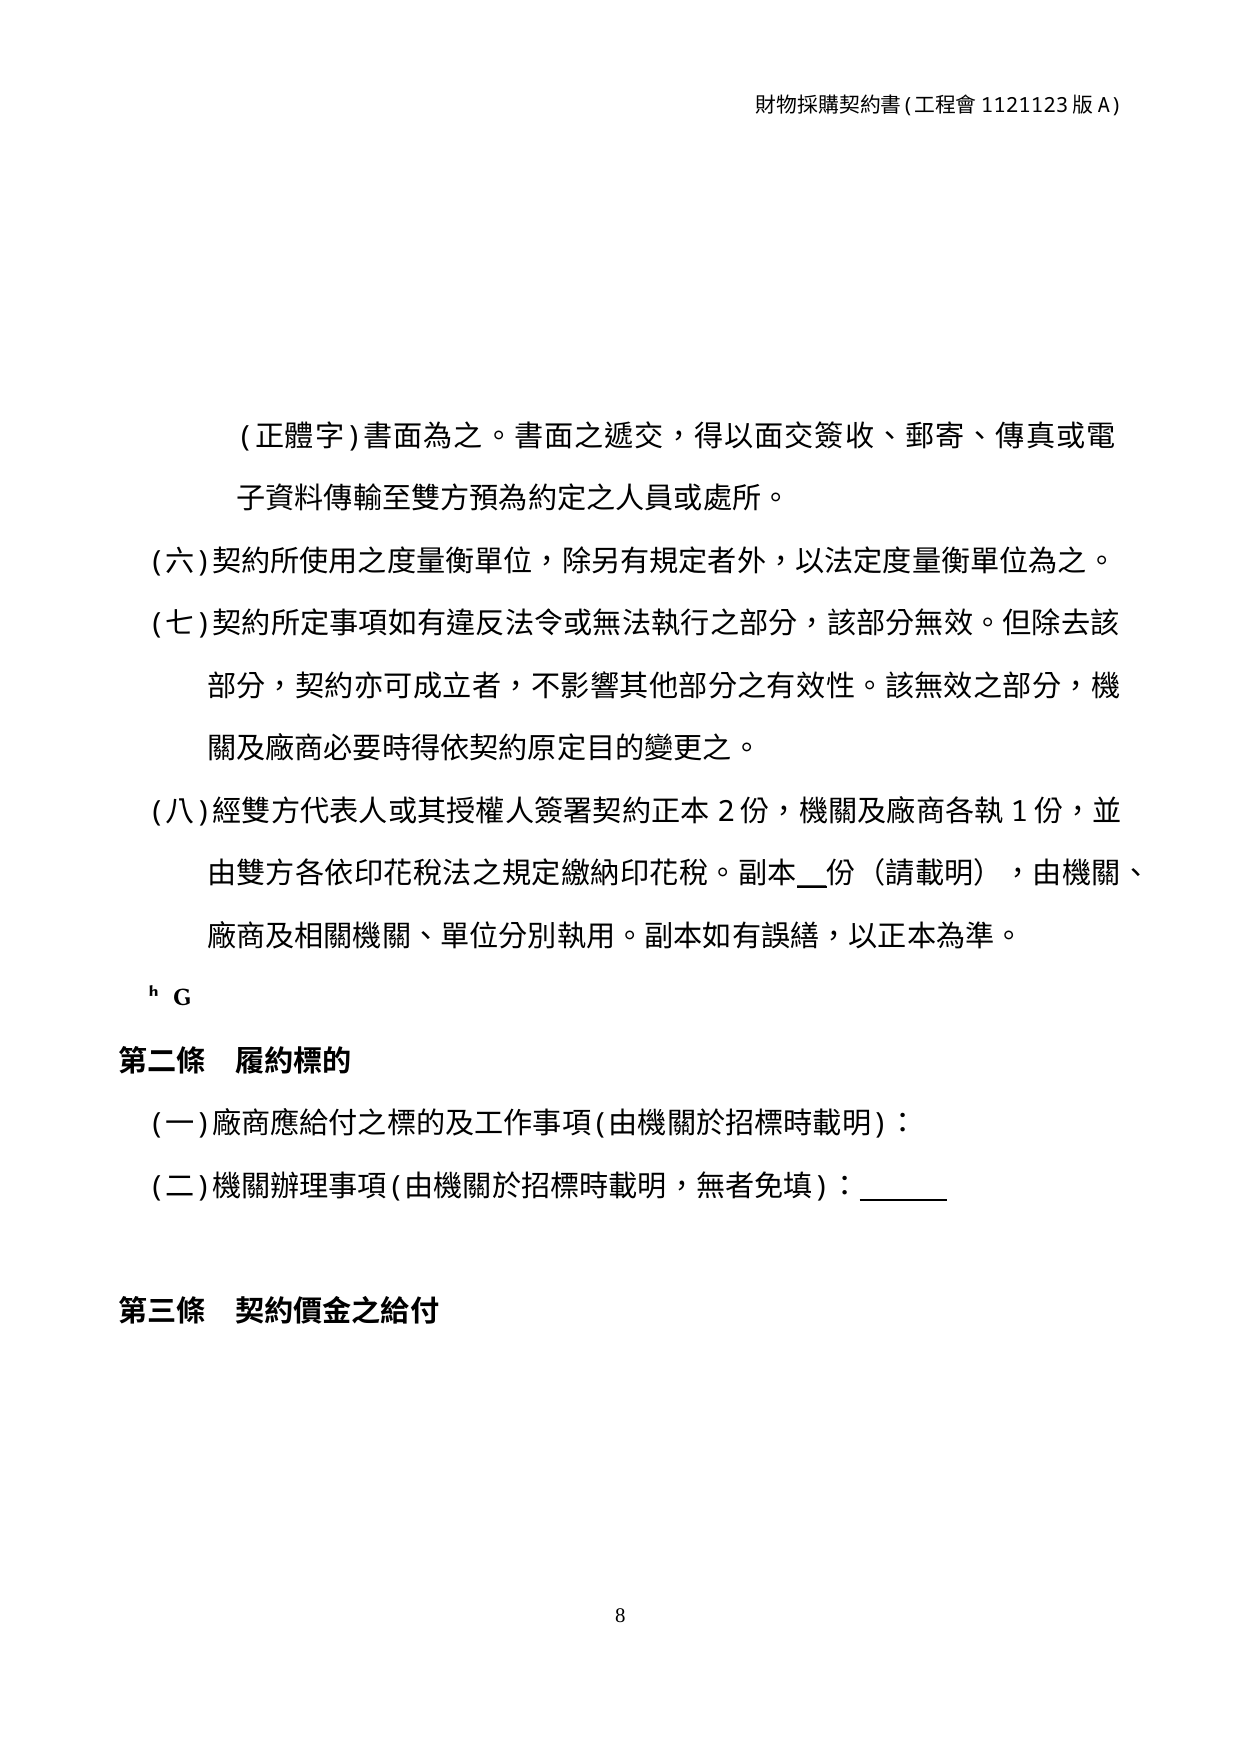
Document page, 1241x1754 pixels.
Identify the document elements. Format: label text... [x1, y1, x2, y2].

text (正體字)書面為之。書面之遞交，得以面交簽收、郵寄、傳真或電子資料傳輸至雙方預為約定之人員或處所。 [207, 392, 1116, 517]
text (六)契約所使用之度量衡單位，除另有規定者外，以法定度量衡單位為之。 [148, 517, 1122, 579]
text (一)廠商應給付之標的及工作事項(由機關於招標時載明)： [148, 1079, 1122, 1142]
text (八)經雙方代表人或其授權人簽署契約正本2份，機關及廠商各執1份，並由雙方各依印花稅法之規定繳納印花稅。副本＿份（請載明），由機關、廠商及相關機關、單位分別執用。副本如有誤繕，以正本為準。 [148, 767, 1122, 954]
text 第三條 契約價金之給付 [118, 1267, 1122, 1329]
text (七)契約所定事項如有違反法令或無法執行之部分，該部分無效。但除去該部分，契約亦可成立者，不影響其他部分之有效性。該無效之部分，機關及廠商必要時得依契約原定目的變更之。 [148, 579, 1122, 767]
text (二)機關辦理事項(由機關於招標時載明，無者免填)： [148, 1142, 1122, 1204]
text 第二條 履約標的 [118, 1017, 1122, 1079]
text  [148, 954, 1122, 1017]
